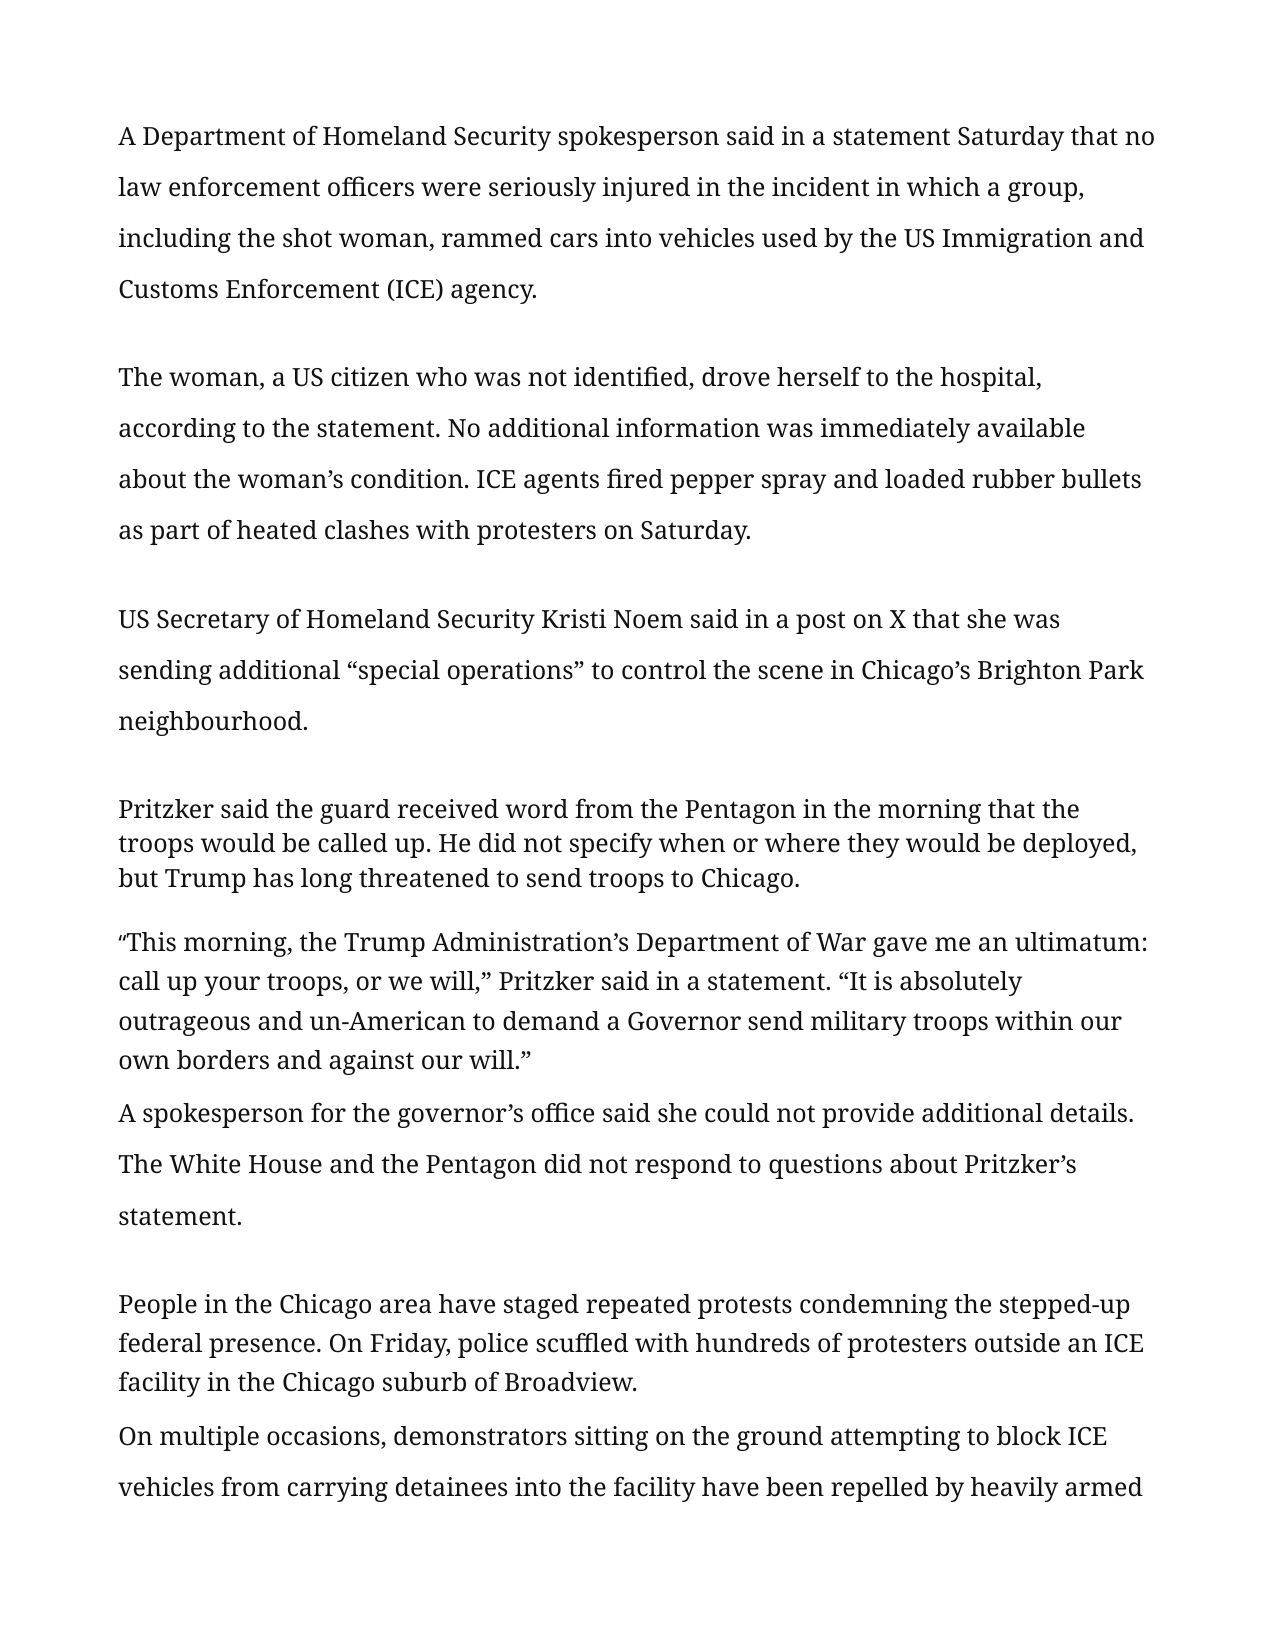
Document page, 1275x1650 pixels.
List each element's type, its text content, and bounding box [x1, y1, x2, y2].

text The woman, a US citizen who was not identified, drove herself to the hospital, according to the statement. No additional information was immediately available about the woman’s condition. ICE agents fired pepper spray and loaded rubber bullets as part of heated clashes with protesters on Saturday. [118, 360, 1157, 547]
text A Department of Homeland Security spokesperson said in a statement Saturday that no law enforcement officers were seriously injured in the incident in which a group, including the shot woman, rammed cars into vehicles used by the US Immigration and Customs Enforcement (ICE) agency. [118, 118, 1157, 305]
text People in the Chicago area have staged repeated protests condemning the stepped-up federal presence. On Friday, police scuffled with hundreds of protesters outside an ICE facility in the Chicago suburb of Broadview. [118, 1287, 1157, 1399]
text “This morning, the Trump Administration’s Department of War gave me an ultimatum: call up your troops, or we will,” Pritzker said in a statement. “It is absolutely outrageous and un-American to demand a Governor send military troops within our own borders and against our will.” ​ [118, 925, 1157, 1076]
text Pritzker said the guard received word from the Pentagon in the morning that the troops would be called up. He did not specify when or where they would be deployed, but Trump has long threatened to send troops to Chicago. [118, 792, 1157, 894]
text On multiple occasions, demonstrators sitting on the ground attempting to block ICE vehicles from carrying detainees into the facility have been repelled by heavily armed [118, 1419, 1157, 1504]
text US Secretary of Homeland Security Kristi Noem said in a post on X that she was sending additional “special operations” to control the scene in Chicago’s Brighton Park neighbourhood. [118, 601, 1157, 738]
text A spokesperson for the governor’s office said she could not provide additional details. The White House and the Pentagon did not respond to questions about Pritzker’s statement. [118, 1096, 1157, 1232]
